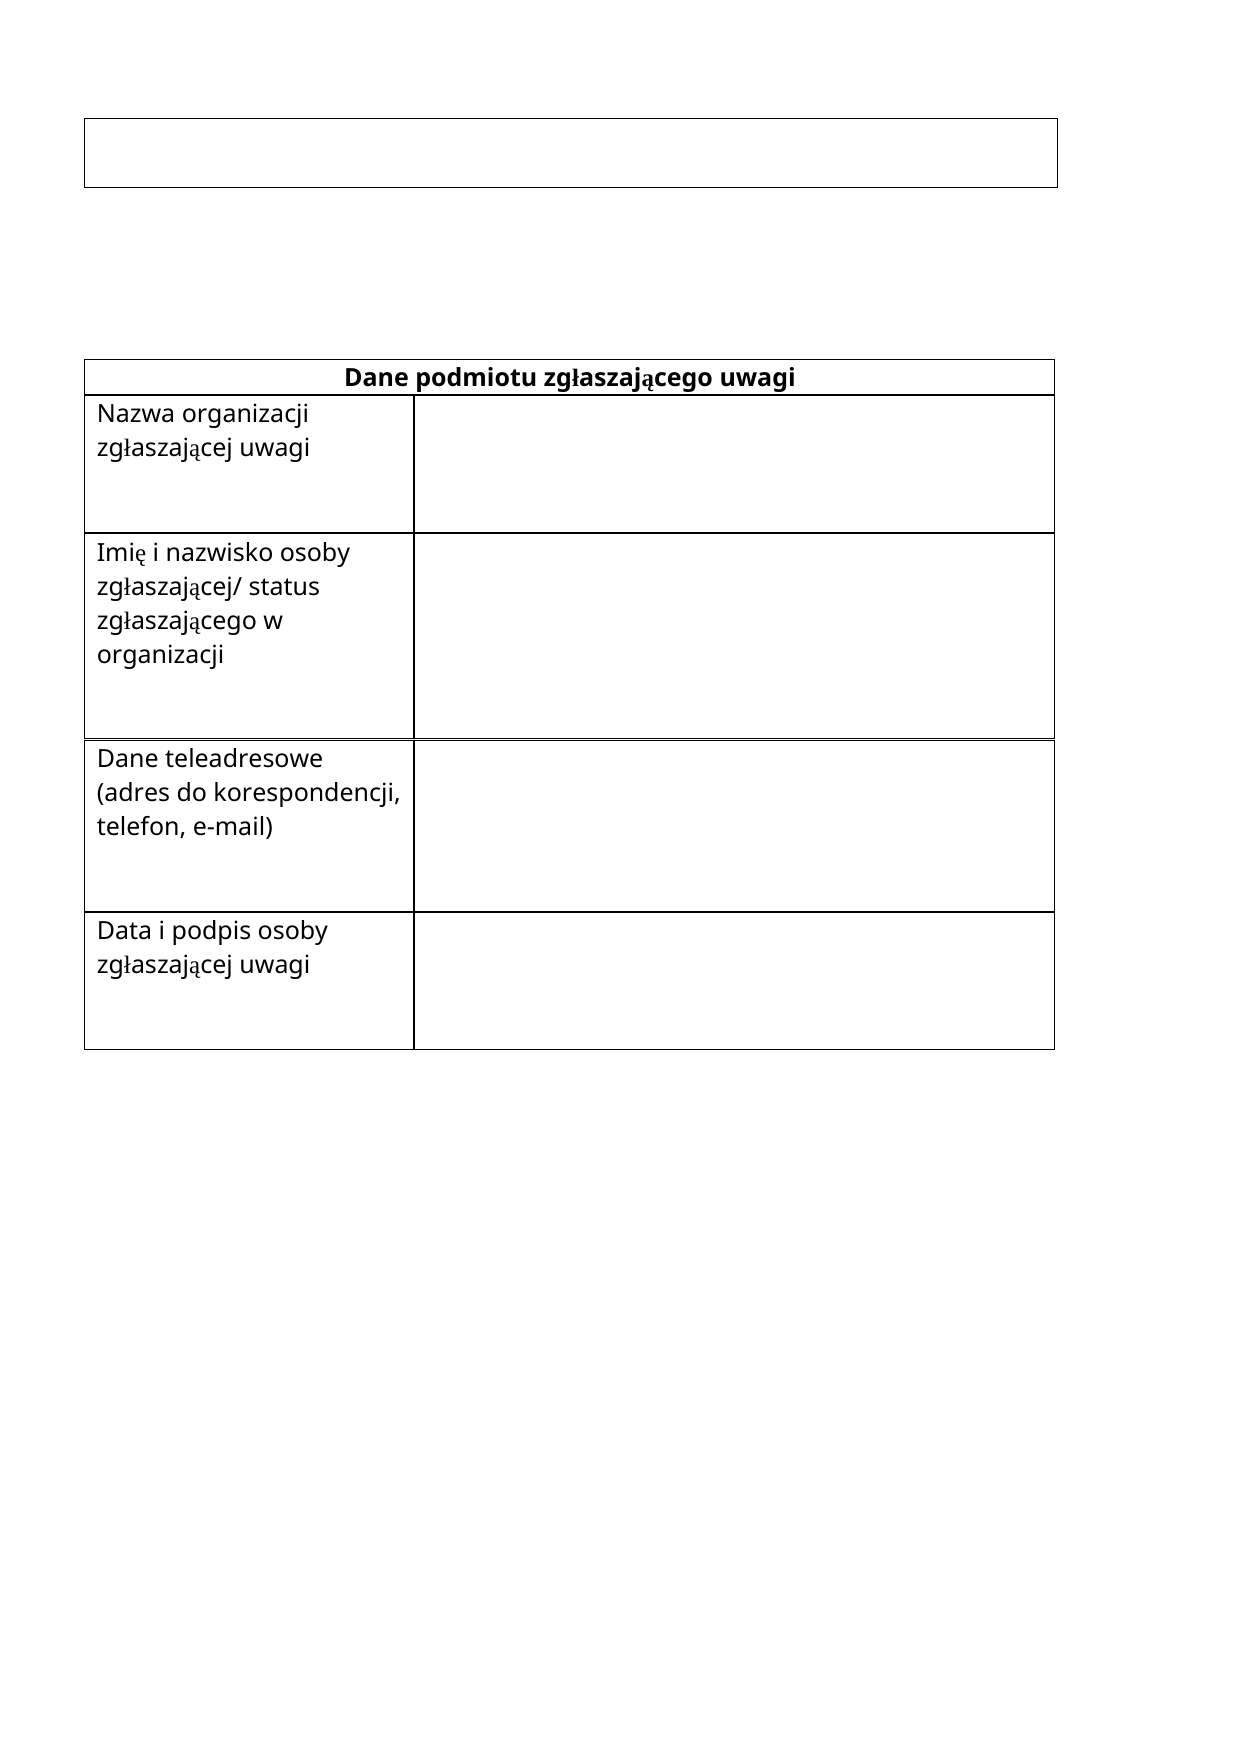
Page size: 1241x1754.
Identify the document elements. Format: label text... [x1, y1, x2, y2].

table_header Dane podmiotu zgłaszającego uwagi [85, 360, 1054, 394]
table_cell [415, 396, 1054, 532]
table_cell Nazwa organizacji zgłaszającej uwagi [85, 396, 413, 532]
table_cell Dane teleadresowe (adres do korespondencji, telefon, e-mail) [85, 741, 413, 911]
table_cell [85, 119, 1057, 187]
table_cell [415, 913, 1054, 1049]
table_cell [415, 741, 1054, 911]
table_cell Imię i nazwisko osoby zgłaszającej/ status zgłaszającego w organizacji [85, 534, 413, 738]
table_cell Data i podpis osoby zgłaszającej uwagi [85, 913, 413, 1049]
table_cell [415, 534, 1054, 738]
